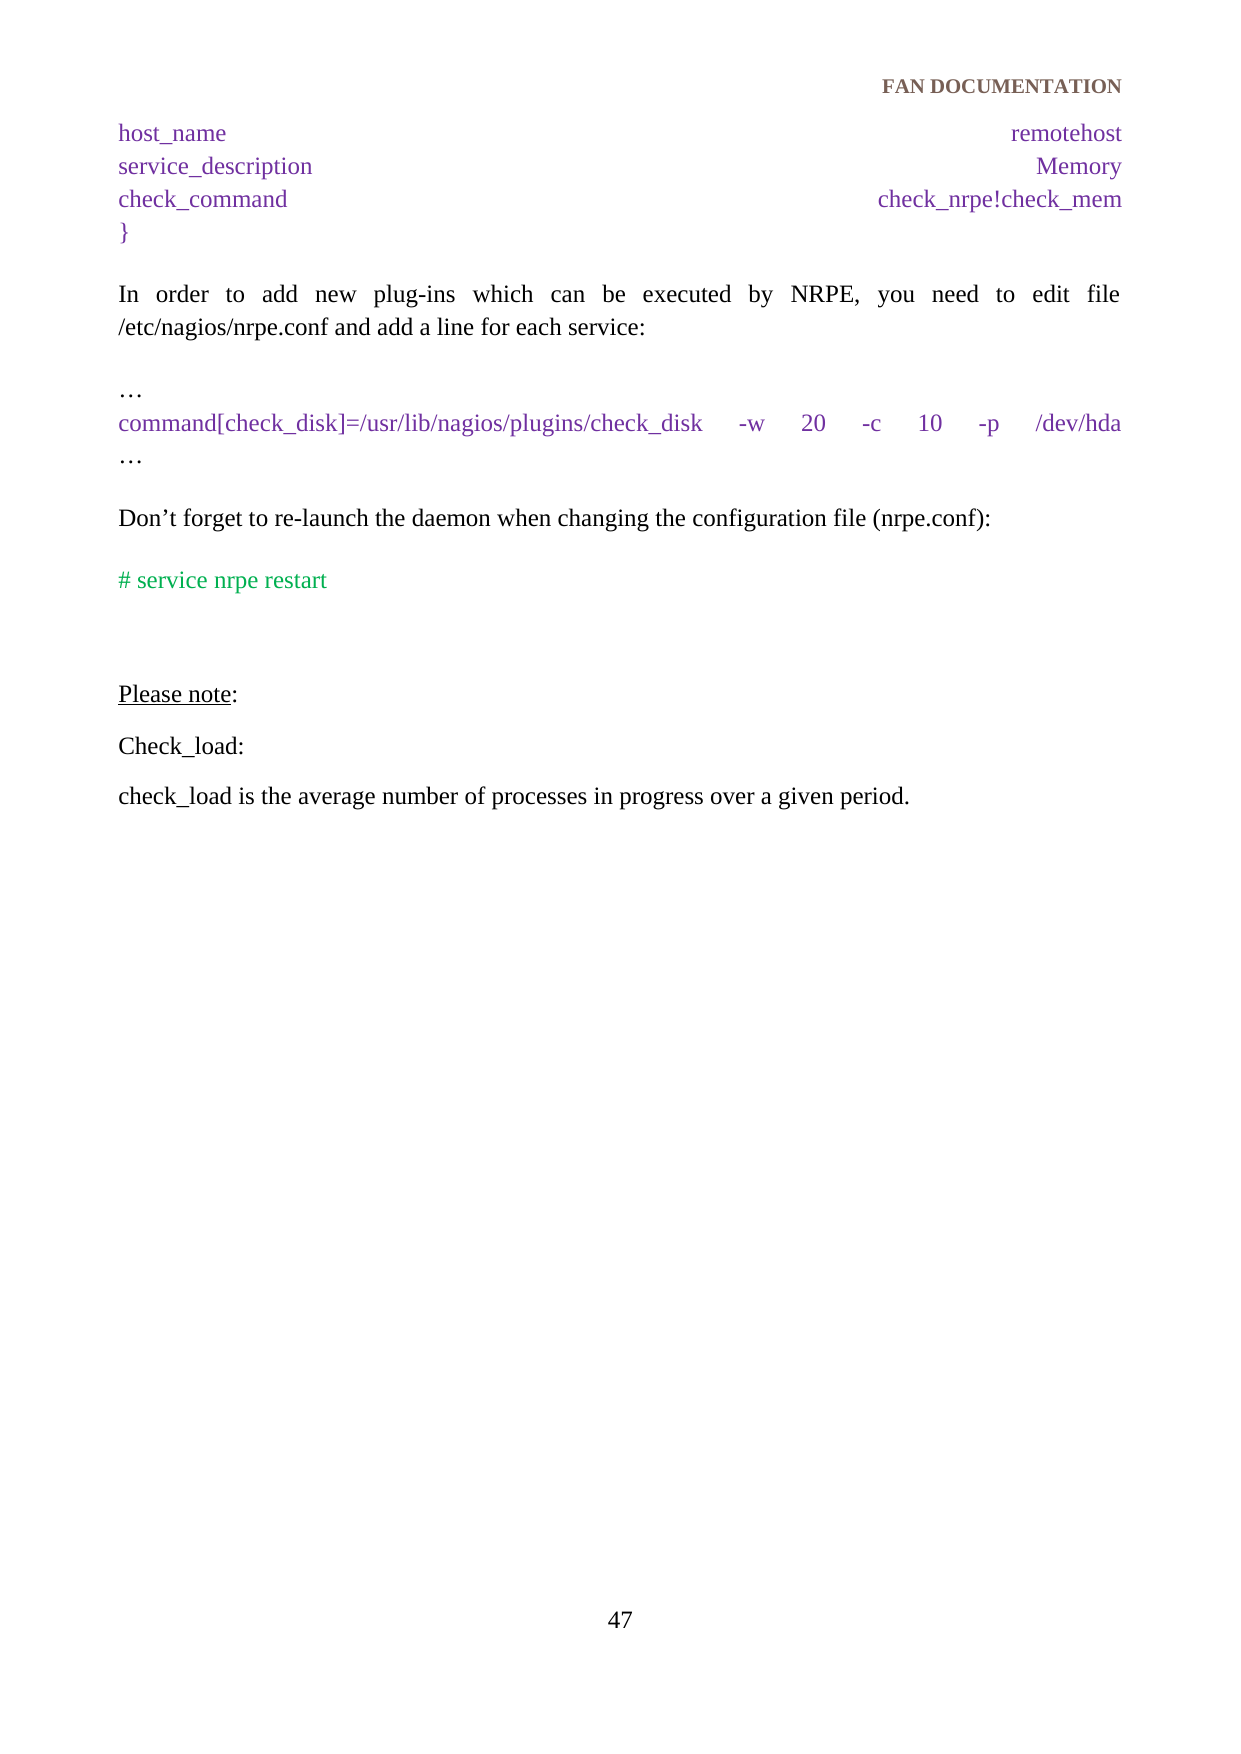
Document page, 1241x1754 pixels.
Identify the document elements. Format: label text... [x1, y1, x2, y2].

text # service nrpe restart [118, 565, 1122, 594]
text host_name remotehost service_description Memory check_command check_nrpe!check_mem } [118, 118, 1122, 246]
text Please note: [118, 679, 1122, 708]
text Don’t forget to re-launch the daemon when changing the configuration file (nrpe.conf): [118, 503, 1122, 532]
text … command[check_disk]=/usr/lib/nagios/plugins/check_disk -w 20 -c 10 -p /dev/hda … [118, 374, 1122, 469]
text check_load is the average number of processes in progress over a given period. [118, 781, 1122, 810]
text Check_load: [118, 731, 1122, 759]
text In order to add new plug-ins which can be executed by NRPE, you need to edit file /etc/nagios/nrpe.conf and add a line for each service: [118, 279, 1122, 341]
